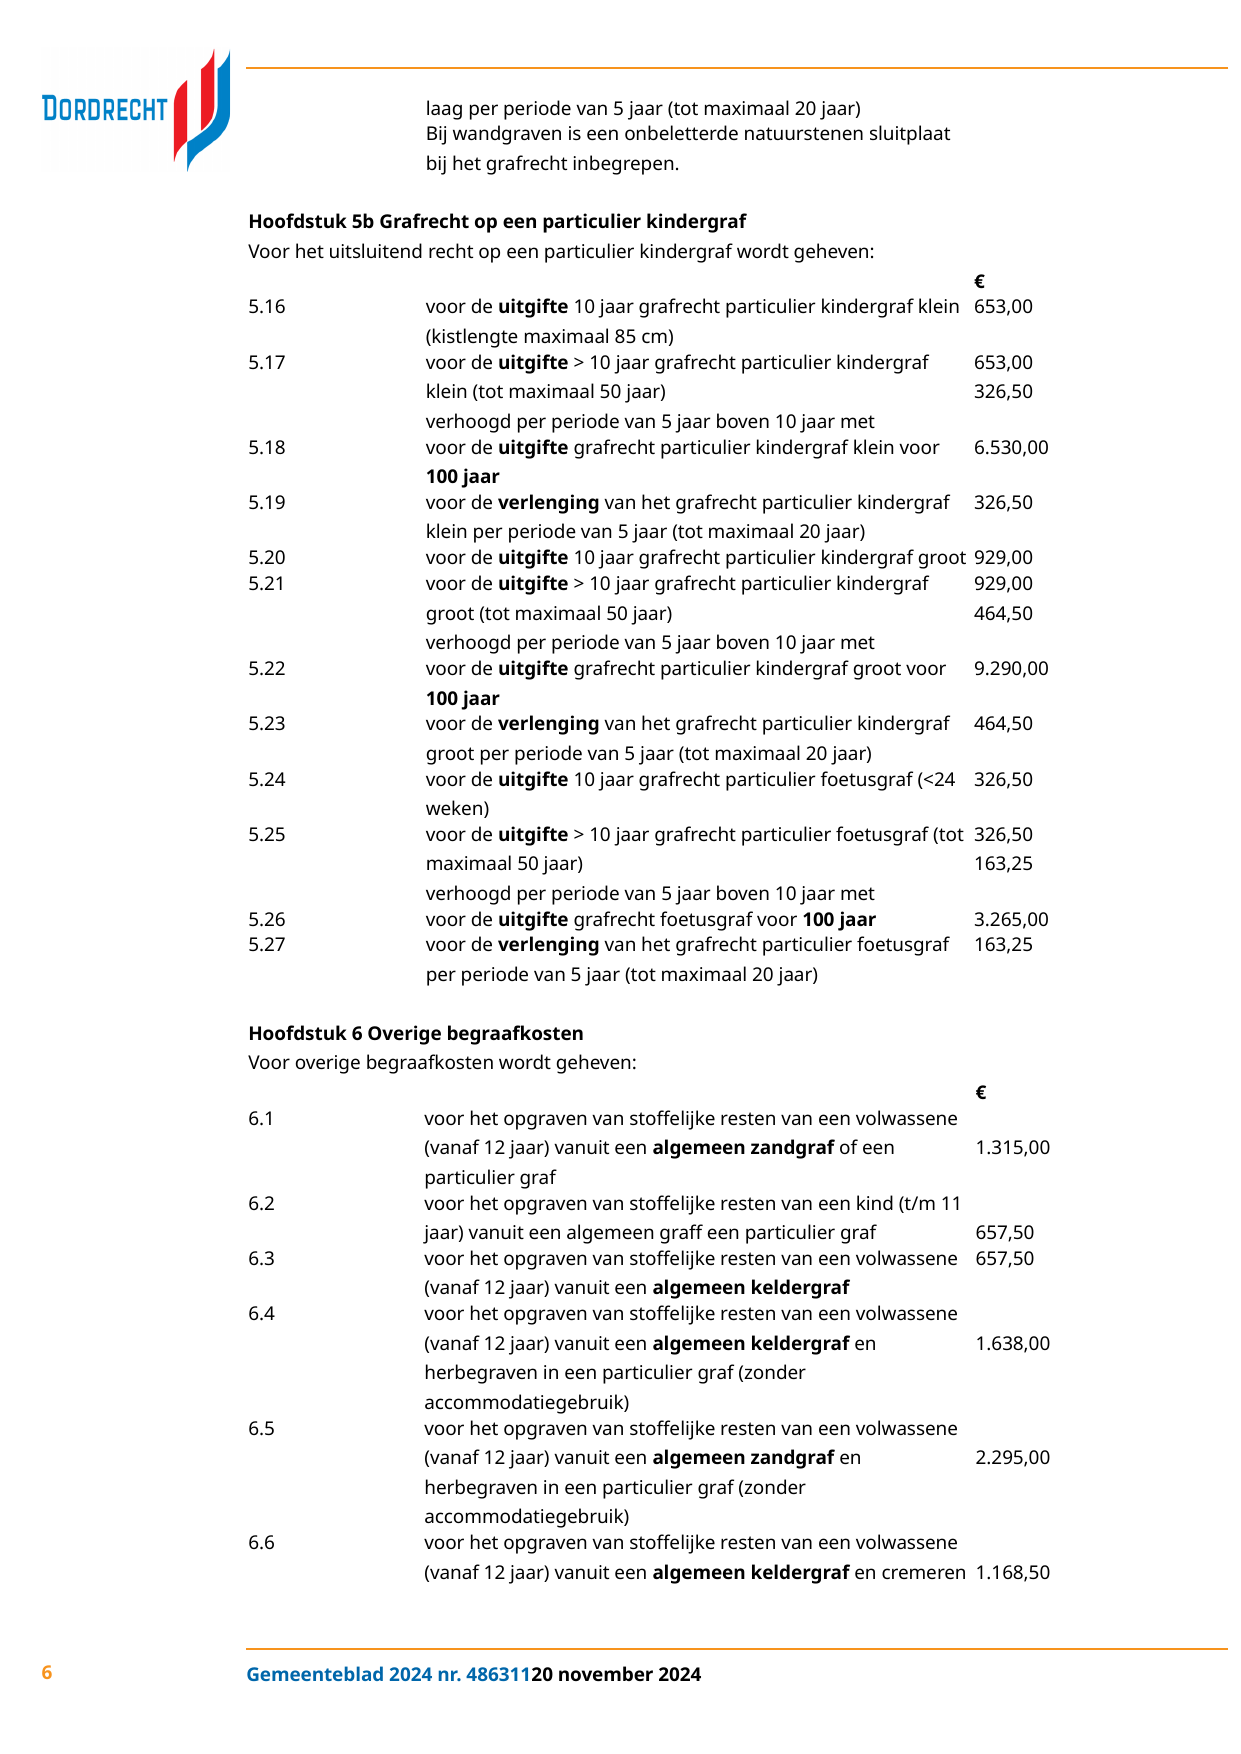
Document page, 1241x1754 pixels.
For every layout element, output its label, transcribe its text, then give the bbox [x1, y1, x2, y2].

table_cell 326,50 [974, 766, 1152, 821]
table_cell 1.168,50 [975, 1529, 1152, 1584]
table_cell voor het opgraven van stoffelijke resten van een kind (t/m 11 jaar) vanuit een algemeen graff een particulier graf [424, 1190, 975, 1245]
table_cell [248, 95, 426, 121]
table_header € [975, 1079, 1152, 1105]
table_cell 6.530,00 [974, 434, 1152, 489]
table_cell 5.19 [248, 489, 426, 544]
table_cell 5.23 [248, 710, 426, 766]
table_header [248, 1079, 424, 1105]
table_cell 5.22 [248, 655, 426, 710]
table_cell 5.16 [248, 294, 426, 349]
table_cell 326,50 [974, 489, 1152, 544]
table_cell voor de uitgifte 10 jaar grafrecht particulier kindergraf klein (kistlengte maximaal 85 cm) [426, 294, 974, 349]
table_cell 2.295,00 [975, 1415, 1152, 1529]
table_cell voor het opgraven van stoffelijke resten van een volwassene (vanaf 12 jaar) vanuit een algemeen zandgraf en herbegraven in een particulier graf (zonder accommodatiegebruik) [424, 1415, 975, 1529]
table_cell laag per periode van 5 jaar (tot maximaal 20 jaar) [426, 95, 974, 121]
table_cell 464,50 [974, 710, 1152, 766]
table_cell 6.1 [248, 1105, 424, 1190]
table_cell 929,00 [974, 545, 1152, 570]
table_header € [974, 268, 1152, 294]
table_cell 653,00 [974, 294, 1152, 349]
table_cell 5.24 [248, 766, 426, 821]
table_cell 5.20 [248, 545, 426, 570]
table_cell voor de uitgifte > 10 jaar grafrecht particulier kindergraf groot (tot maximaal 50 jaar) verhoogd per periode van 5 jaar boven 10 jaar met [426, 570, 974, 655]
table_cell 657,50 [975, 1190, 1152, 1245]
table_cell [974, 95, 1152, 121]
table_header [248, 268, 426, 294]
table_header [424, 1079, 975, 1105]
table_cell 5.27 [248, 932, 426, 987]
table_cell 5.18 [248, 434, 426, 489]
table_cell voor het opgraven van stoffelijke resten van een volwassene (vanaf 12 jaar) vanuit een algemeen keldergraf en cremeren [424, 1529, 975, 1584]
text Voor overige begraafkosten wordt geheven: [248, 1049, 1152, 1075]
table_cell 3.265,00 [974, 906, 1152, 932]
table_cell voor het opgraven van stoffelijke resten van een volwassene (vanaf 12 jaar) vanuit een algemeen zandgraf of een particulier graf [424, 1105, 975, 1190]
table_cell 5.21 [248, 570, 426, 655]
table_cell 6.6 [248, 1529, 424, 1584]
table_cell voor de uitgifte grafrecht particulier kindergraf groot voor 100 jaar [426, 655, 974, 710]
table_cell 5.26 [248, 906, 426, 932]
table_cell voor de uitgifte grafrecht foetusgraf voor 100 jaar [426, 906, 974, 932]
table_cell voor het opgraven van stoffelijke resten van een volwassene (vanaf 12 jaar) vanuit een algemeen keldergraf en herbegraven in een particulier graf (zonder accommodatiegebruik) [424, 1300, 975, 1415]
table_cell 5.25 [248, 821, 426, 906]
table_cell 6.4 [248, 1300, 424, 1415]
table_cell 1.315,00 [975, 1105, 1152, 1190]
table_cell voor de uitgifte 10 jaar grafrecht particulier kindergraf groot [426, 545, 974, 570]
table_cell 929,00 464,50 [974, 570, 1152, 655]
table_cell [248, 121, 426, 176]
table_cell voor de uitgifte > 10 jaar grafrecht particulier foetusgraf (tot maximaal 50 jaar) verhoogd per periode van 5 jaar boven 10 jaar met [426, 821, 974, 906]
table_cell voor de verlenging van het grafrecht particulier foetusgraf per periode van 5 jaar (tot maximaal 20 jaar) [426, 932, 974, 987]
table_cell 5.17 [248, 349, 426, 434]
table_cell [974, 121, 1152, 176]
table_cell 653,00 326,50 [974, 349, 1152, 434]
table_cell voor de uitgifte > 10 jaar grafrecht particulier kindergraf klein (tot maximaal 50 jaar) verhoogd per periode van 5 jaar boven 10 jaar met [426, 349, 974, 434]
text Hoofdstuk 5b Grafrecht op een particulier kindergraf [248, 209, 1152, 234]
table_cell 657,50 [975, 1245, 1152, 1300]
text Voor het uitsluitend recht op een particulier kindergraf wordt geheven: [248, 238, 1152, 264]
text Hoofdstuk 6 Overige begraafkosten [248, 1020, 1152, 1046]
table_cell 1.638,00 [975, 1300, 1152, 1415]
table_header [426, 268, 974, 294]
table_cell 6.2 [248, 1190, 424, 1245]
picture [41, 47, 231, 172]
table_cell voor de verlenging van het grafrecht particulier kindergraf groot per periode van 5 jaar (tot maximaal 20 jaar) [426, 710, 974, 766]
table_cell 9.290,00 [974, 655, 1152, 710]
table_cell voor de uitgifte grafrecht particulier kindergraf klein voor 100 jaar [426, 434, 974, 489]
table_cell voor de uitgifte 10 jaar grafrecht particulier foetusgraf (<24 weken) [426, 766, 974, 821]
table_cell 6.3 [248, 1245, 424, 1300]
table_cell voor de verlenging van het grafrecht particulier kindergraf klein per periode van 5 jaar (tot maximaal 20 jaar) [426, 489, 974, 544]
table_cell 6.5 [248, 1415, 424, 1529]
table_cell 326,50 163,25 [974, 821, 1152, 906]
table_cell voor het opgraven van stoffelijke resten van een volwassene (vanaf 12 jaar) vanuit een algemeen keldergraf [424, 1245, 975, 1300]
table_cell 163,25 [974, 932, 1152, 987]
table_cell Bij wandgraven is een onbeletterde natuurstenen sluitplaat bij het grafrecht inbegrepen. [426, 121, 974, 176]
